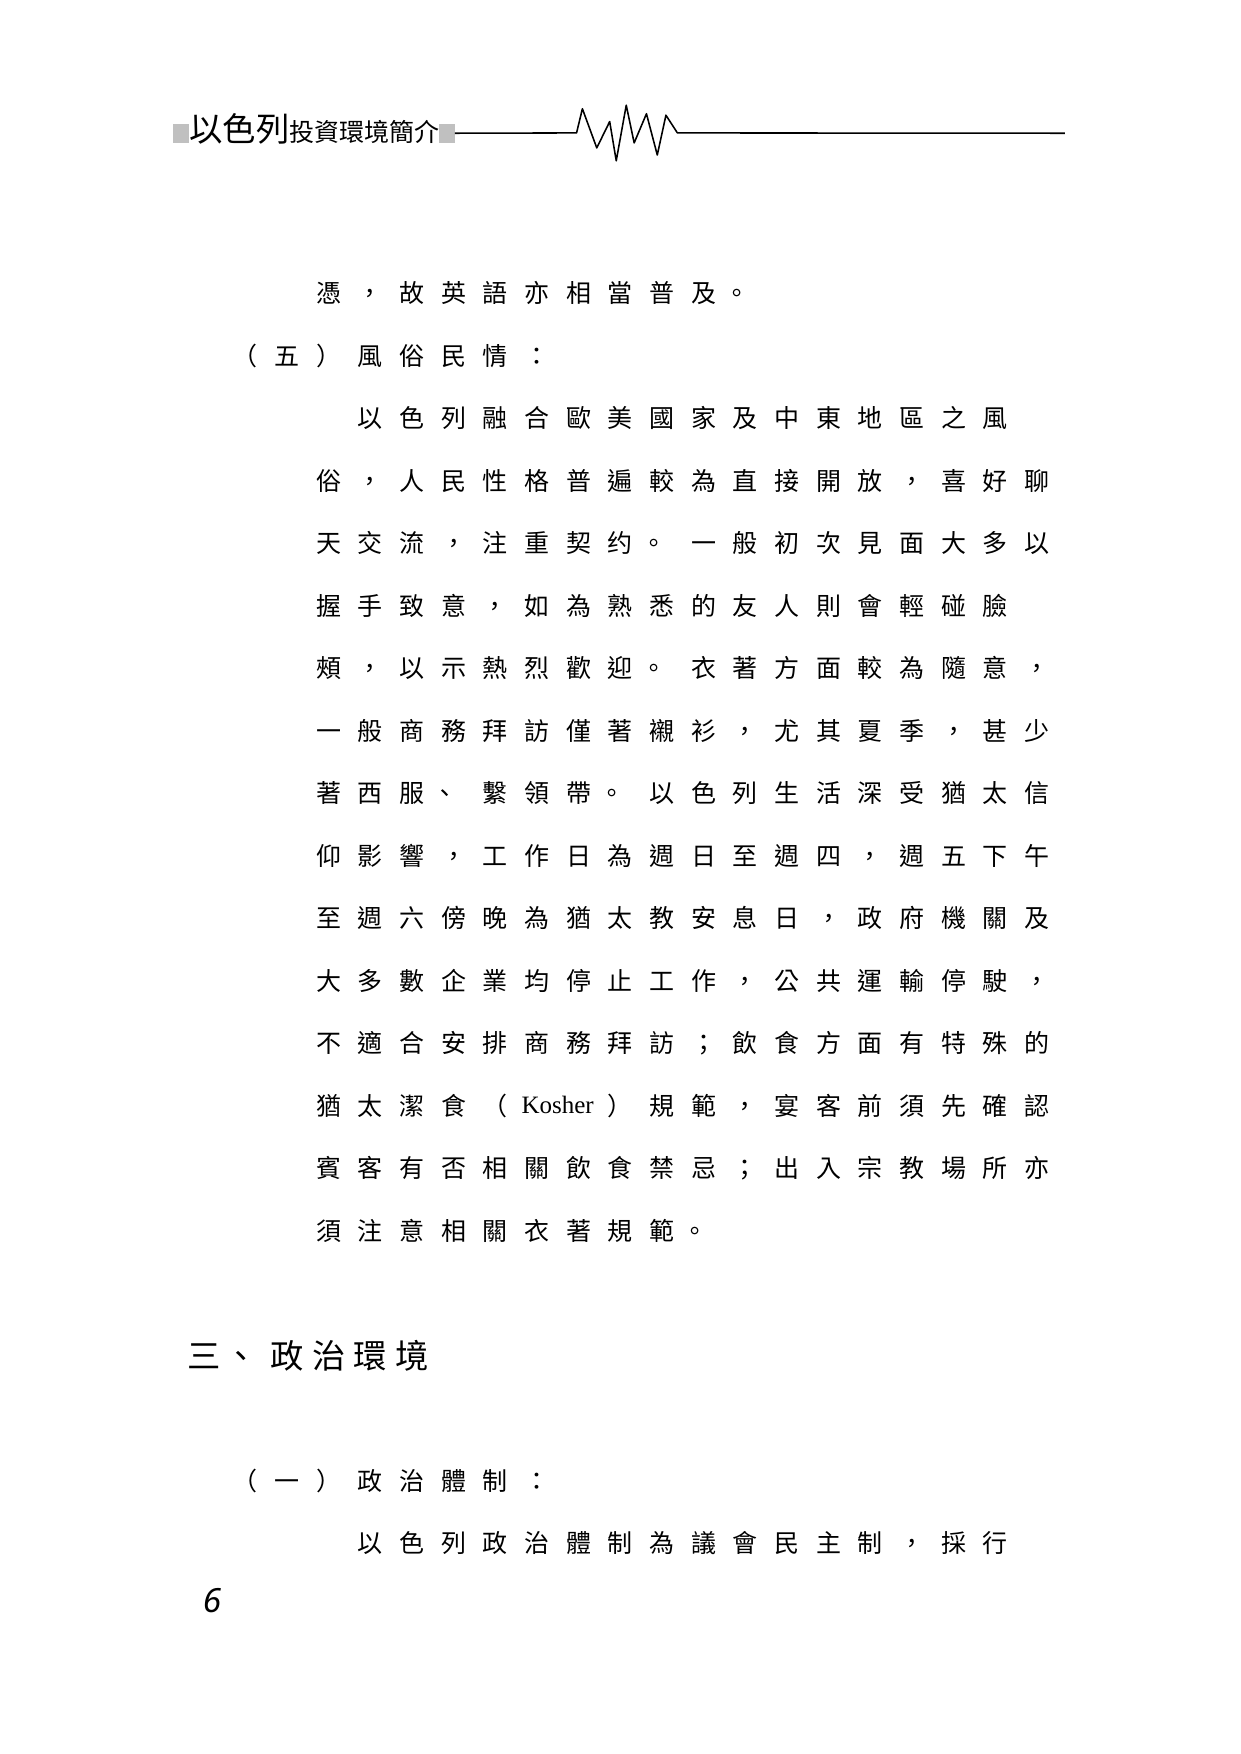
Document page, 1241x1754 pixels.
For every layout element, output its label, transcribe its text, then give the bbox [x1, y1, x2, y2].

text （一）政治體制： [207, 1438, 1058, 1500]
text 憑，故英語亦相當普及。 [281, 250, 1058, 313]
text （五）風俗民情： [207, 313, 1058, 375]
text 三、政治環境 [183, 1313, 1058, 1375]
text 以色列政治體制為議會民主制，採行 [281, 1500, 1058, 1563]
text 以色列融合歐美國家及中東地區之風俗，人民性格普遍較為直接開放，喜好聊天交流，注重契约。一般初次見面大多以握手致意，如為熟悉的友人則會輕碰臉頰，以示熱烈歡迎。衣著方面較為隨意，一般商務拜訪僅著襯衫，尤其夏季，甚少著西服、繫領帶。以色列生活深受猶太信仰影響，工作日為週日至週四，週五下午至週六傍晚為猶太教安息日，政府機關及大多數企業均停止工作，公共運輸停駛，不適合安排商務拜訪；飲食方面有特殊的猶太潔食（Kosher）規範，宴客前須先確認賓客有否相關飲食禁忌；出入宗教場所亦須注意相關衣著規範。 [281, 375, 1058, 1250]
